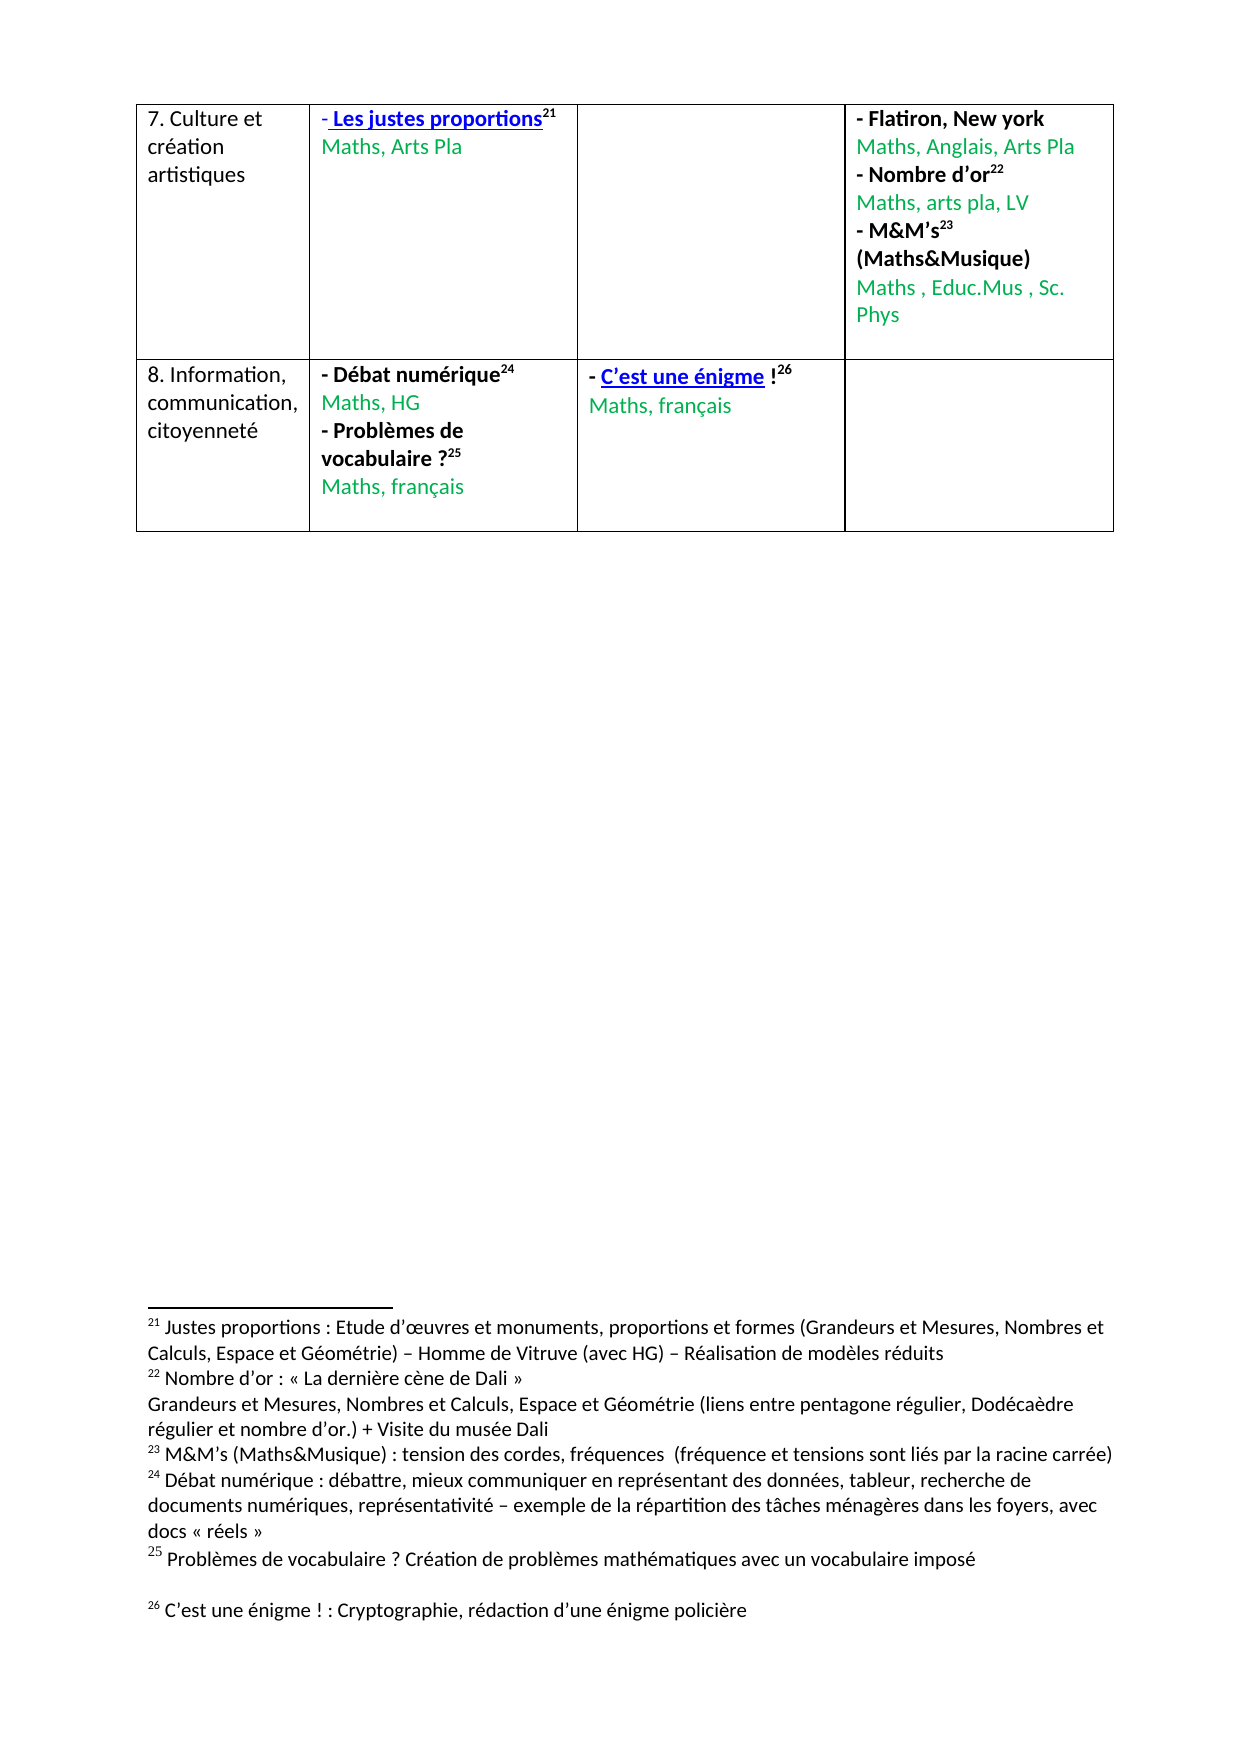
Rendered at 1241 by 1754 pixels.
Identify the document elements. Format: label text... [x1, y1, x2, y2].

table_cell - C’est une énigme ! Maths, français [578, 360, 844, 531]
table_cell 7. Culture et création artistiques [137, 105, 309, 359]
table_cell - Flatiron, New york Maths, Anglais, Arts Pla - Nombre d’or Maths, arts pla, LV - M&M’s (Maths&Musique) Maths , Educ.Mus , Sc. Phys [846, 105, 1113, 359]
table_cell 8. Information, communication, citoyenneté [137, 360, 309, 531]
table_cell - Les justes proportions Maths, Arts Pla [310, 105, 577, 359]
table_cell [846, 360, 1113, 531]
table_cell - Débat numérique Maths, HG - Problèmes de vocabulaire ? Maths, français [310, 360, 577, 531]
table_cell [578, 105, 844, 359]
